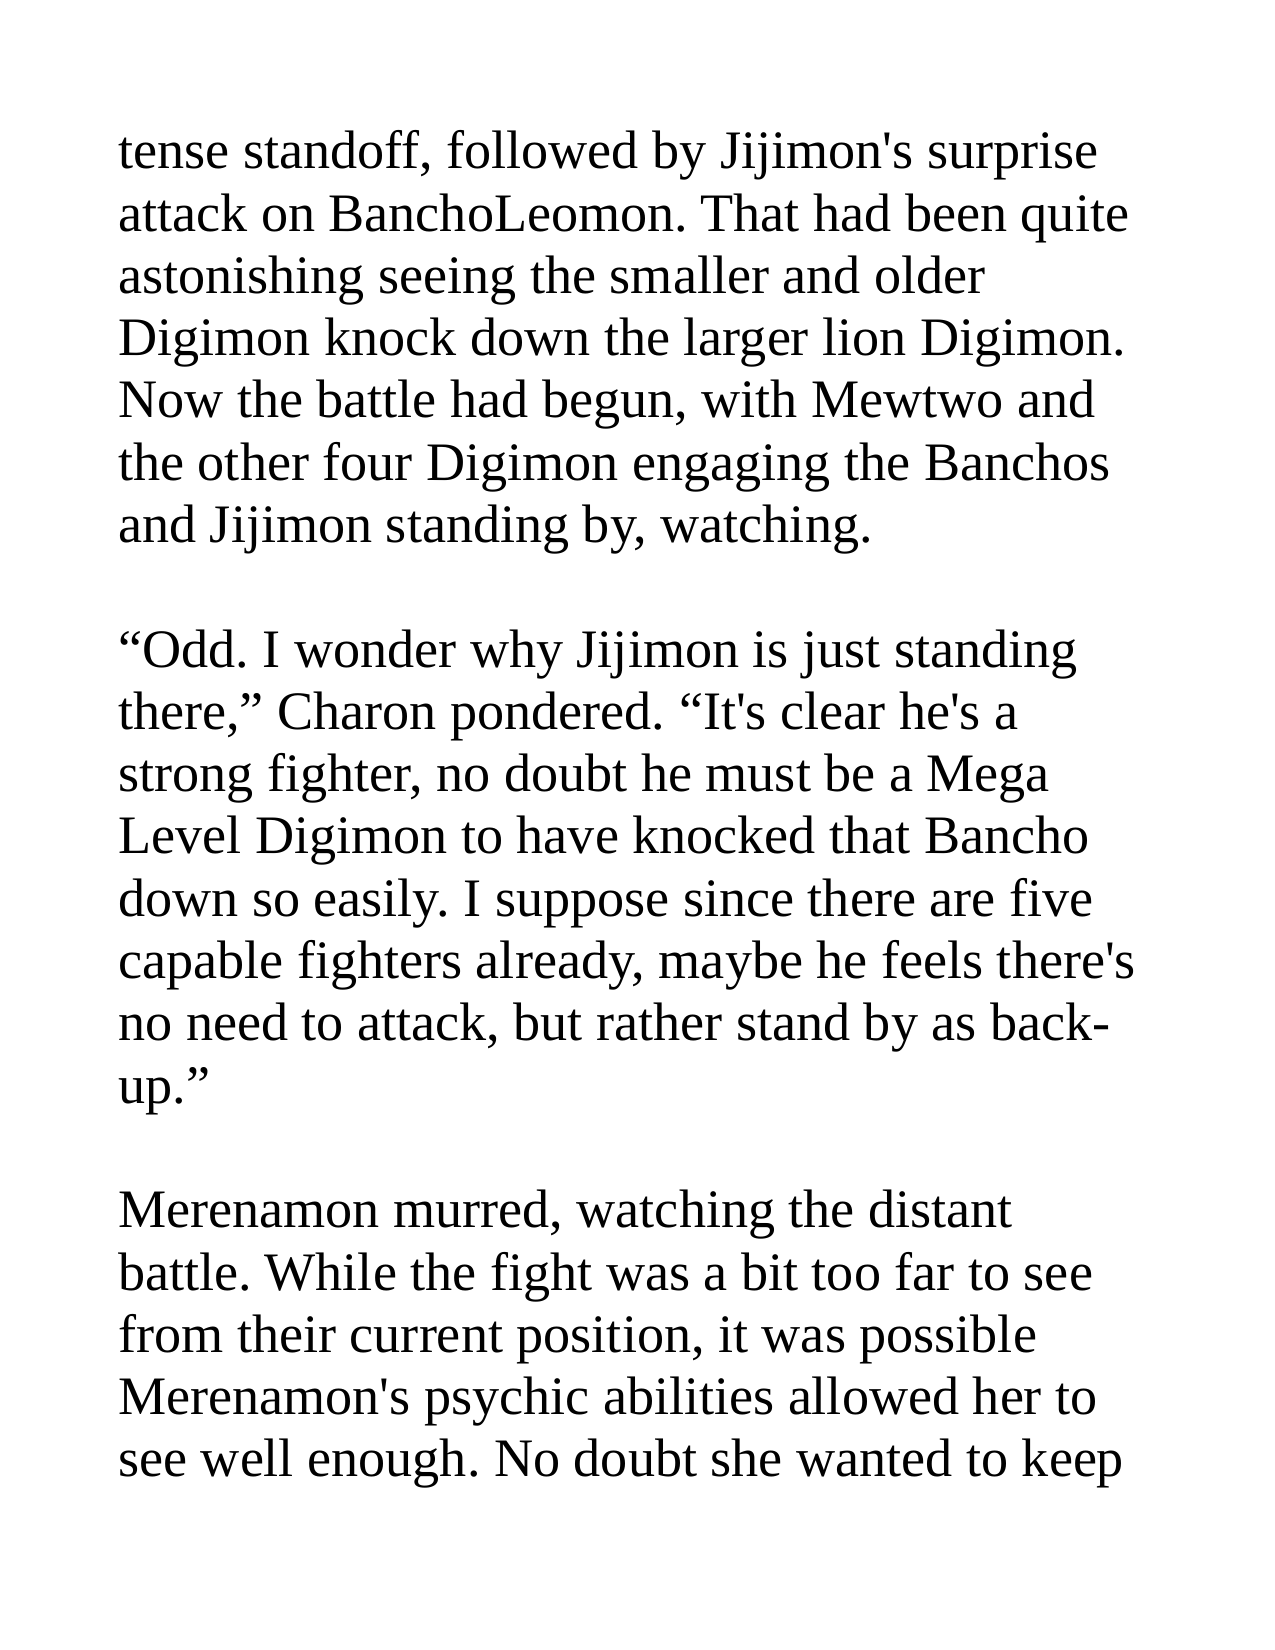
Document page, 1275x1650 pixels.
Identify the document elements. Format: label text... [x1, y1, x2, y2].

text “Odd. I wonder why Jijimon is just standing there,” Charon pondered. “It's clear he's a strong fighter, no doubt he must be a Mega Level Digimon to have knocked that Bancho down so easily. I suppose since there are five capable fighters already, maybe he feels there's no need to attack, but rather stand by as back-up.” [118, 616, 1157, 1115]
text Merenamon murred, watching the distant battle. While the fight was a bit too far to see from their current position, it was possible Merenamon's psychic abilities allowed her to see well enough. No doubt she wanted to keep [118, 1177, 1157, 1488]
text tense standoff, followed by Jijimon's surprise attack on BanchoLeomon. That had been quite astonishing seeing the smaller and older Digimon knock down the larger lion Digimon. Now the battle had begun, with Mewtwo and the other four Digimon engaging the Banchos and Jijimon standing by, watching. [118, 118, 1157, 554]
